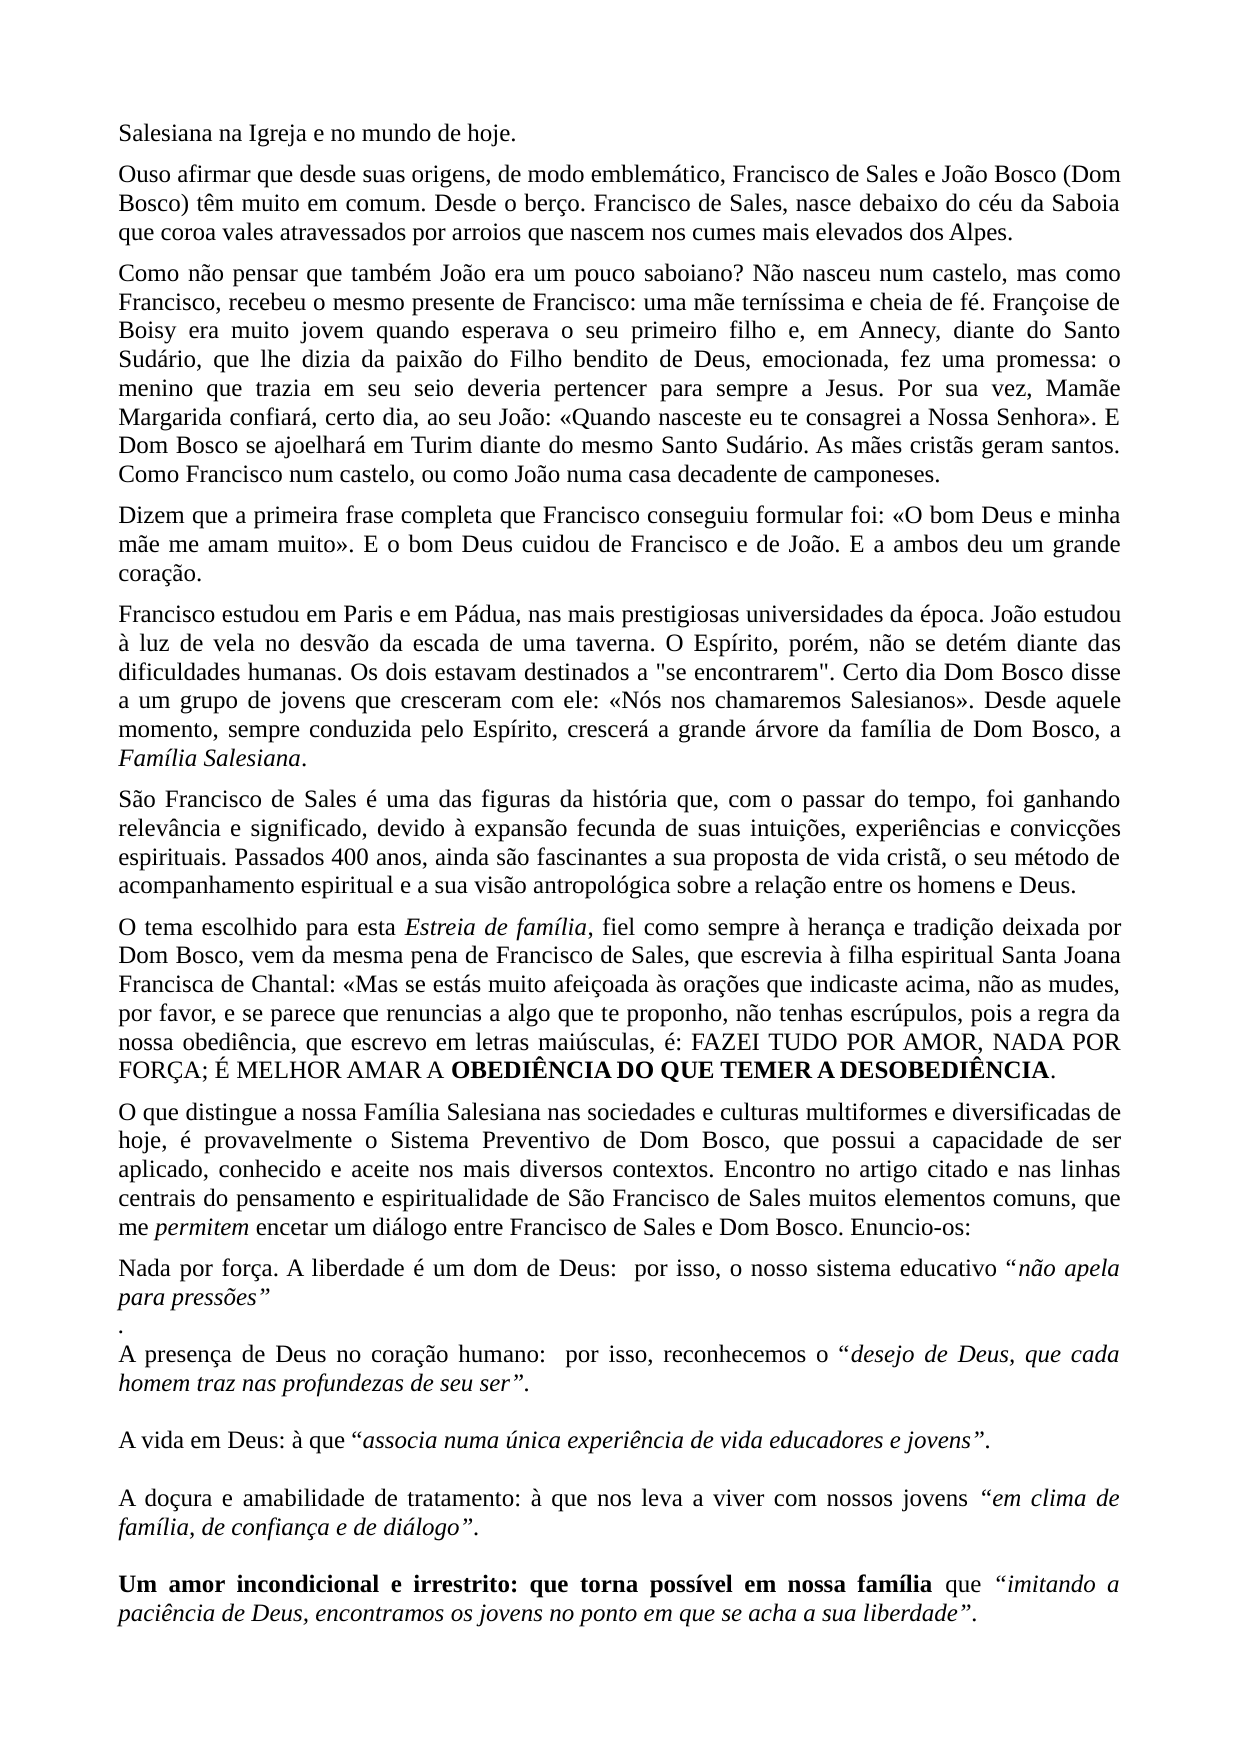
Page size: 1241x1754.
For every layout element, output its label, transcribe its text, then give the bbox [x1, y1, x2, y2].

text Nada por força. A liberdade é um dom de Deus: por isso, o nosso sistema educativo “não apela para pressões” [118, 1253, 1122, 1311]
text A doçura e amabilidade de tratamento: à que nos leva a viver com nossos jovens “em clima de família, de confiança e de diálogo”. [118, 1483, 1122, 1541]
text Dizem que a primeira frase completa que Francisco conseguiu formular foi: «O bom Deus e minha mãe me amam muito». E o bom Deus cuidou de Francisco e de João. E a ambos deu um grande coração. [118, 501, 1122, 587]
text Como não pensar que também João era um pouco saboiano? Não nasceu num castelo, mas como Francisco, recebeu o mesmo presente de Francisco: uma mãe terníssima e cheia de fé. Françoise de Boisy era muito jovem quando esperava o seu primeiro filho e, em Annecy, diante do Santo Sudário, que lhe dizia da paixão do Filho bendito de Deus, emocionada, fez uma promessa: o menino que trazia em seu seio deveria pertencer para sempre a Jesus. Por sua vez, Mamãe Margarida confiará, certo dia, ao seu João: «Quando nasceste eu te consagrei a Nossa Senhora». E Dom Bosco se ajoelhará em Turim diante do mesmo Santo Sudário. As mães cristãs geram santos. Como Francisco num castelo, ou como João numa casa decadente de camponeses. [118, 258, 1122, 488]
text A vida em Deus: à que “associa numa única experiência de vida educadores e jovens”. [118, 1426, 1122, 1454]
text O tema escolhido para esta Estreia de família, fiel como sempre à herança e tradição deixada por Dom Bosco, vem da mesma pena de Francisco de Sales, que escrevia à filha espiritual Santa Joana Francisca de Chantal: «Mas se estás muito afeiçoada às orações que indicaste acima, não as mudes, por favor, e se parece que renuncias a algo que te proponho, não tenhas escrúpulos, pois a regra da nossa obediência, que escrevo em letras maiúsculas, é: FAZEI TUDO POR AMOR, NADA POR FORÇA; É MELHOR AMAR A OBEDIÊNCIA DO QUE TEMER A DESOBEDIÊNCIA. [118, 912, 1122, 1084]
text O que distingue a nossa Família Salesiana nas sociedades e culturas multiformes e diversificadas de hoje, é provavelmente o Sistema Preventivo de Dom Bosco, que possui a capacidade de ser aplicado, conhecido e aceite nos mais diversos contextos. Encontro no artigo citado e nas linhas centrais do pensamento e espiritualidade de São Francisco de Sales muitos elementos comuns, que me permitem encetar um diálogo entre Francisco de Sales e Dom Bosco. Enuncio-os: [118, 1097, 1122, 1241]
text . [118, 1311, 1122, 1339]
text Francisco estudou em Paris e em Pádua, nas mais prestigiosas universidades da época. João estudou à luz de vela no desvão da escada de uma taverna. O Espírito, porém, não se detém diante das dificuldades humanas. Os dois estavam destinados a "se encontrarem". Certo dia Dom Bosco disse a um grupo de jovens que cresceram com ele: «Nós nos chamaremos Salesianos». Desde aquele momento, sempre conduzida pelo Espírito, crescerá a grande árvore da família de Dom Bosco, a Família Salesiana. [118, 599, 1122, 772]
text Salesiana na Igreja e no mundo de hoje. [118, 118, 1122, 147]
text A presença de Deus no coração humano: por isso, reconhecemos o “desejo de Deus, que cada homem traz nas profundezas de seu ser”. [118, 1339, 1122, 1397]
text Ouso afirmar que desde suas origens, de modo emblemático, Francisco de Sales e João Bosco (Dom Bosco) têm muito em comum. Desde o berço. Francisco de Sales, nasce debaixo do céu da Saboia que coroa vales atravessados por arroios que nascem nos cumes mais elevados dos Alpes. [118, 159, 1122, 246]
text São Francisco de Sales é uma das figuras da história que, com o passar do tempo, foi ganhando relevância e significado, devido à expansão fecunda de suas intuições, experiências e convicções espirituais. Passados 400 anos, ainda são fascinantes a sua proposta de vida cristã, o seu método de acompanhamento espiritual e a sua visão antropológica sobre a relação entre os homens e Deus. [118, 784, 1122, 899]
text Um amor incondicional e irrestrito: que torna possível em nossa família que “imitando a paciência de Deus, encontramos os jovens no ponto em que se acha a sua liberdade”. [118, 1569, 1122, 1627]
